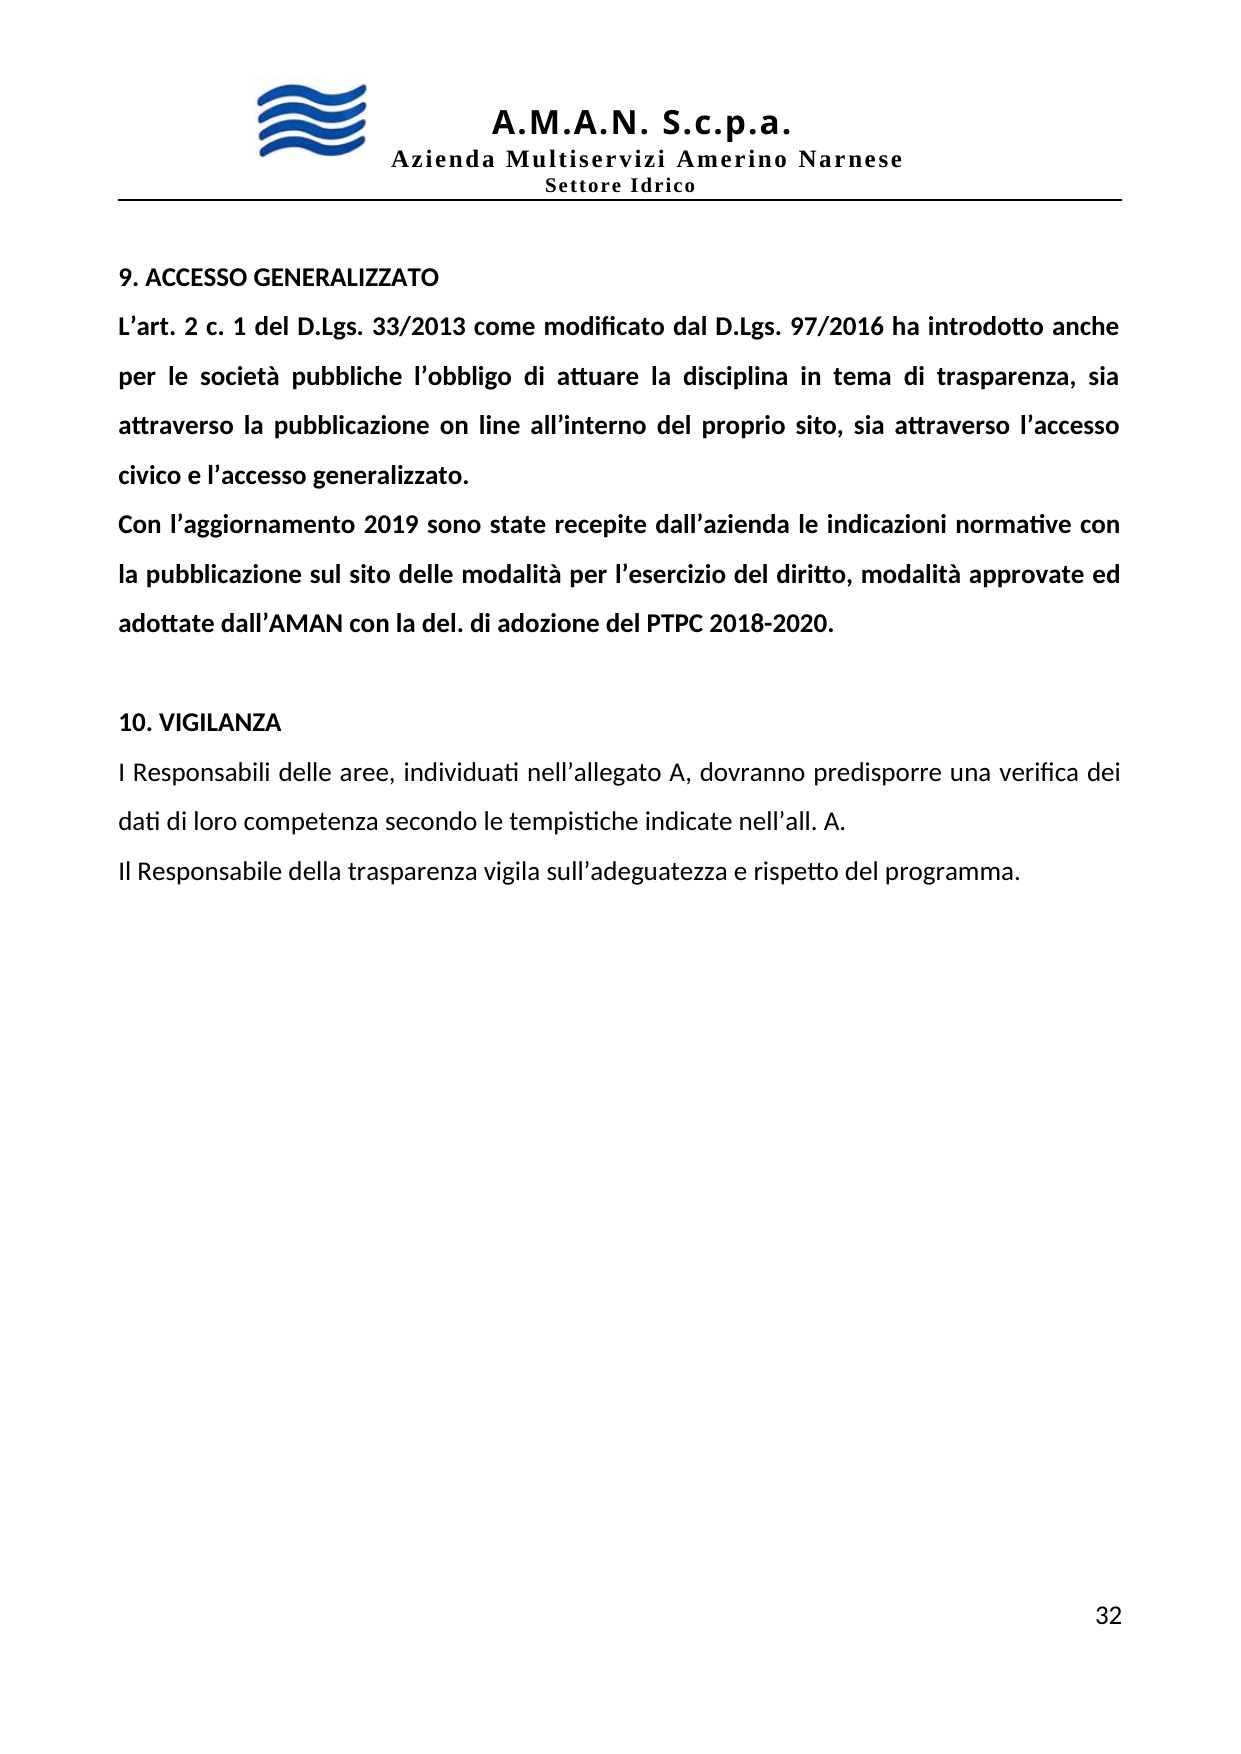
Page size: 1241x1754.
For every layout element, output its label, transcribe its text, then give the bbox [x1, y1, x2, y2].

text Il Responsabile della trasparenza vigila sull’adeguatezza e rispetto del programma. [118, 854, 1122, 887]
text Con l’aggiornamento 2019 sono state recepite dall’azienda le indicazioni normative con la pubblicazione sul sito delle modalità per l’esercizio del diritto, modalità approvate ed adottate dall’AMAN con la del. di adozione del PTPC 2018-2020. [118, 507, 1122, 639]
text L’art. 2 c. 1 del D.Lgs. 33/2013 come modificato dal D.Lgs. 97/2016 ha introdotto anche per le società pubbliche l’obbligo di attuare la disciplina in tema di trasparenza, sia attraverso la pubblicazione on line all’interno del proprio sito, sia attraverso l’accesso civico e l’accesso generalizzato. [118, 309, 1122, 491]
text 10. VIGILANZA [118, 705, 1122, 738]
text 9. ACCESSO GENERALIZZATO [118, 260, 1122, 293]
text I Responsabili delle aree, individuati nell’allegato A, dovranno predisporre una verifica dei dati di loro competenza secondo le tempistiche indicate nell’all. A. [118, 755, 1122, 837]
